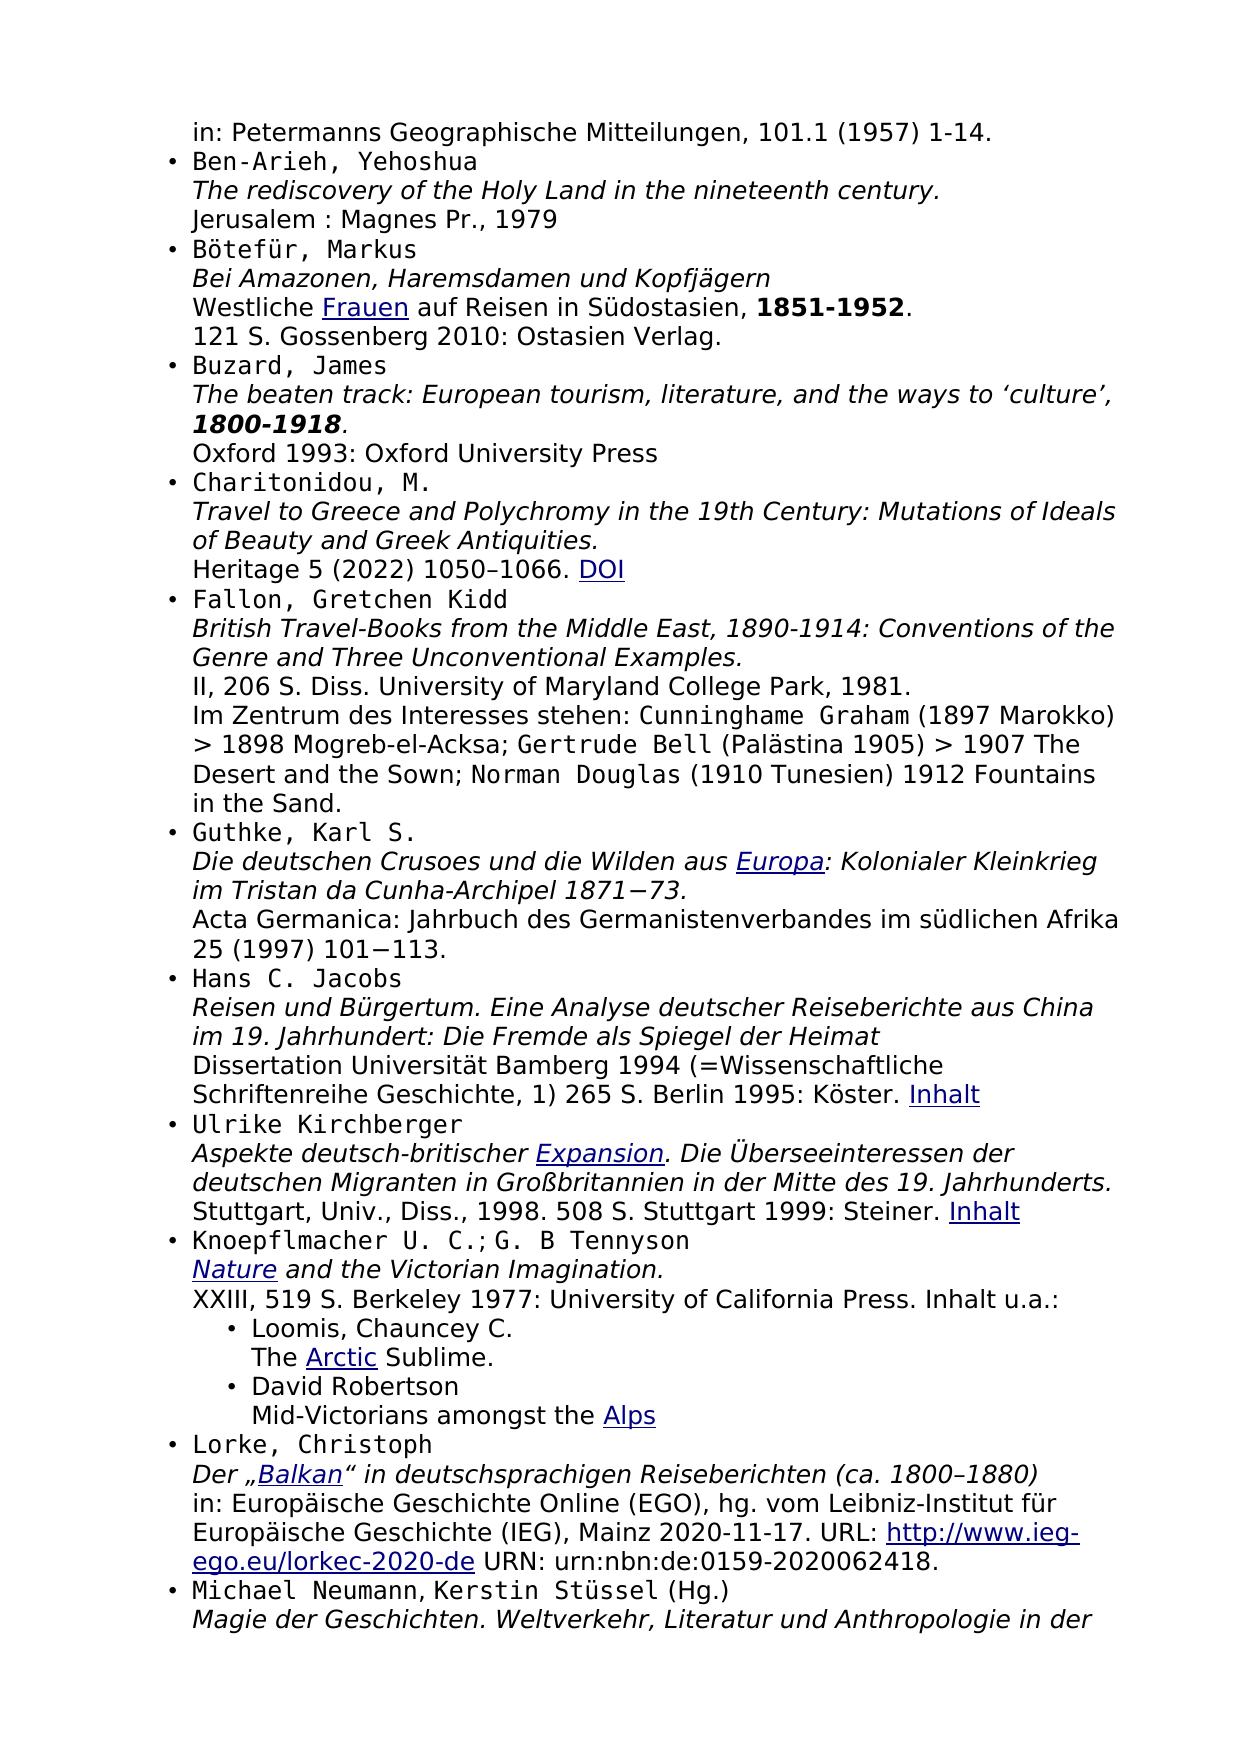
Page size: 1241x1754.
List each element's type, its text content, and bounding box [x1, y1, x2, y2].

list Knoepflmacher U. C.; G. B Tennyson Nature and the Victorian Imagination. XXIII, 519 S. Berkeley 1977: University of California Press. Inhalt u.a.: [177, 1226, 1122, 1314]
list Loomis, Chauncey C. The Arctic Sublime. [236, 1314, 1122, 1372]
list David Robertson Mid-Victorians amongst the Alps [236, 1372, 1122, 1431]
list Guthke, Karl S. Die deutschen Crusoes und die Wilden aus Europa: Kolonialer Kleinkrieg im Tristan da Cunha-Archipel 1871−73. Acta Germanica: Jahrbuch des Germanistenverbandes im südlichen Afrika 25 (1997) 101−113. [177, 818, 1122, 964]
list Charitonidou, M. Travel to Greece and Polychromy in the 19th Century: Mutations of Ideals of Beauty and Greek Antiquities. Heritage 5 (2022) 1050–1066. DOI [177, 468, 1122, 585]
list Ben-Arieh, Yehoshua The rediscovery of the Holy Land in the nineteenth century. Jerusalem : Magnes Pr., 1979 [177, 147, 1122, 235]
list Bötefür, Markus Bei Amazonen, Haremsdamen und Kopfjägern Westliche Frauen auf Reisen in Südostasien, 1851-1952. 121 S. Gossenberg 2010: Ostasien Verlag. [177, 235, 1122, 351]
list Hans C. Jacobs Reisen und Bürgertum. Eine Analyse deutscher Reiseberichte aus China im 19. Jahrhundert: Die Fremde als Spiegel der Heimat Dissertation Universität Bamberg 1994 (=Wissenschaftliche Schriftenreihe Geschichte, 1) 265 S. Berlin 1995: Köster. Inhalt [177, 964, 1122, 1110]
list Fallon, Gretchen Kidd British Travel-Books from the Middle East, 1890-1914: Conventions of the Genre and Three Unconventional Examples. II, 206 S. Diss. University of Maryland College Park, 1981. Im Zentrum des Interesses stehen: Cunninghame Graham (1897 Marokko) > 1898 Mogreb-el-Acksa; Gertrude Bell (Palästina 1905) > 1907 The Desert and the Sown; Norman Douglas (1910 Tunesien) 1912 Fountains in the Sand. [177, 585, 1122, 818]
list Lorke, Christoph Der „Balkan“ in deutschsprachigen Reiseberichten (ca. 1800–1880) in: Europäische Geschichte Online (EGO), hg. vom Leibniz-Institut für Europäische Geschichte (IEG), Mainz 2020-11-17. URL: http://www.ieg-ego.eu/lorkec-2020-de URN: urn:nbn:de:0159-2020062418. [177, 1431, 1122, 1576]
list Buzard, James The beaten track: European tourism, literature, and the ways to ‘culture’, 1800-1918. Oxford 1993: Oxford University Press [177, 351, 1122, 468]
list in: Petermanns Geographische Mitteilungen, 101.1 (1957) 1-14. [177, 118, 1122, 147]
list Ulrike Kirchberger Aspekte deutsch-britischer Expansion. Die Überseeinteressen der deutschen Migranten in Großbritannien in der Mitte des 19. Jahrhunderts. Stuttgart, Univ., Diss., 1998. 508 S. Stuttgart 1999: Steiner. Inhalt [177, 1110, 1122, 1226]
list Michael Neumann, Kerstin Stüssel (Hg.) Magie der Geschichten. Weltverkehr, Literatur und Anthropologie in der [177, 1576, 1122, 1635]
